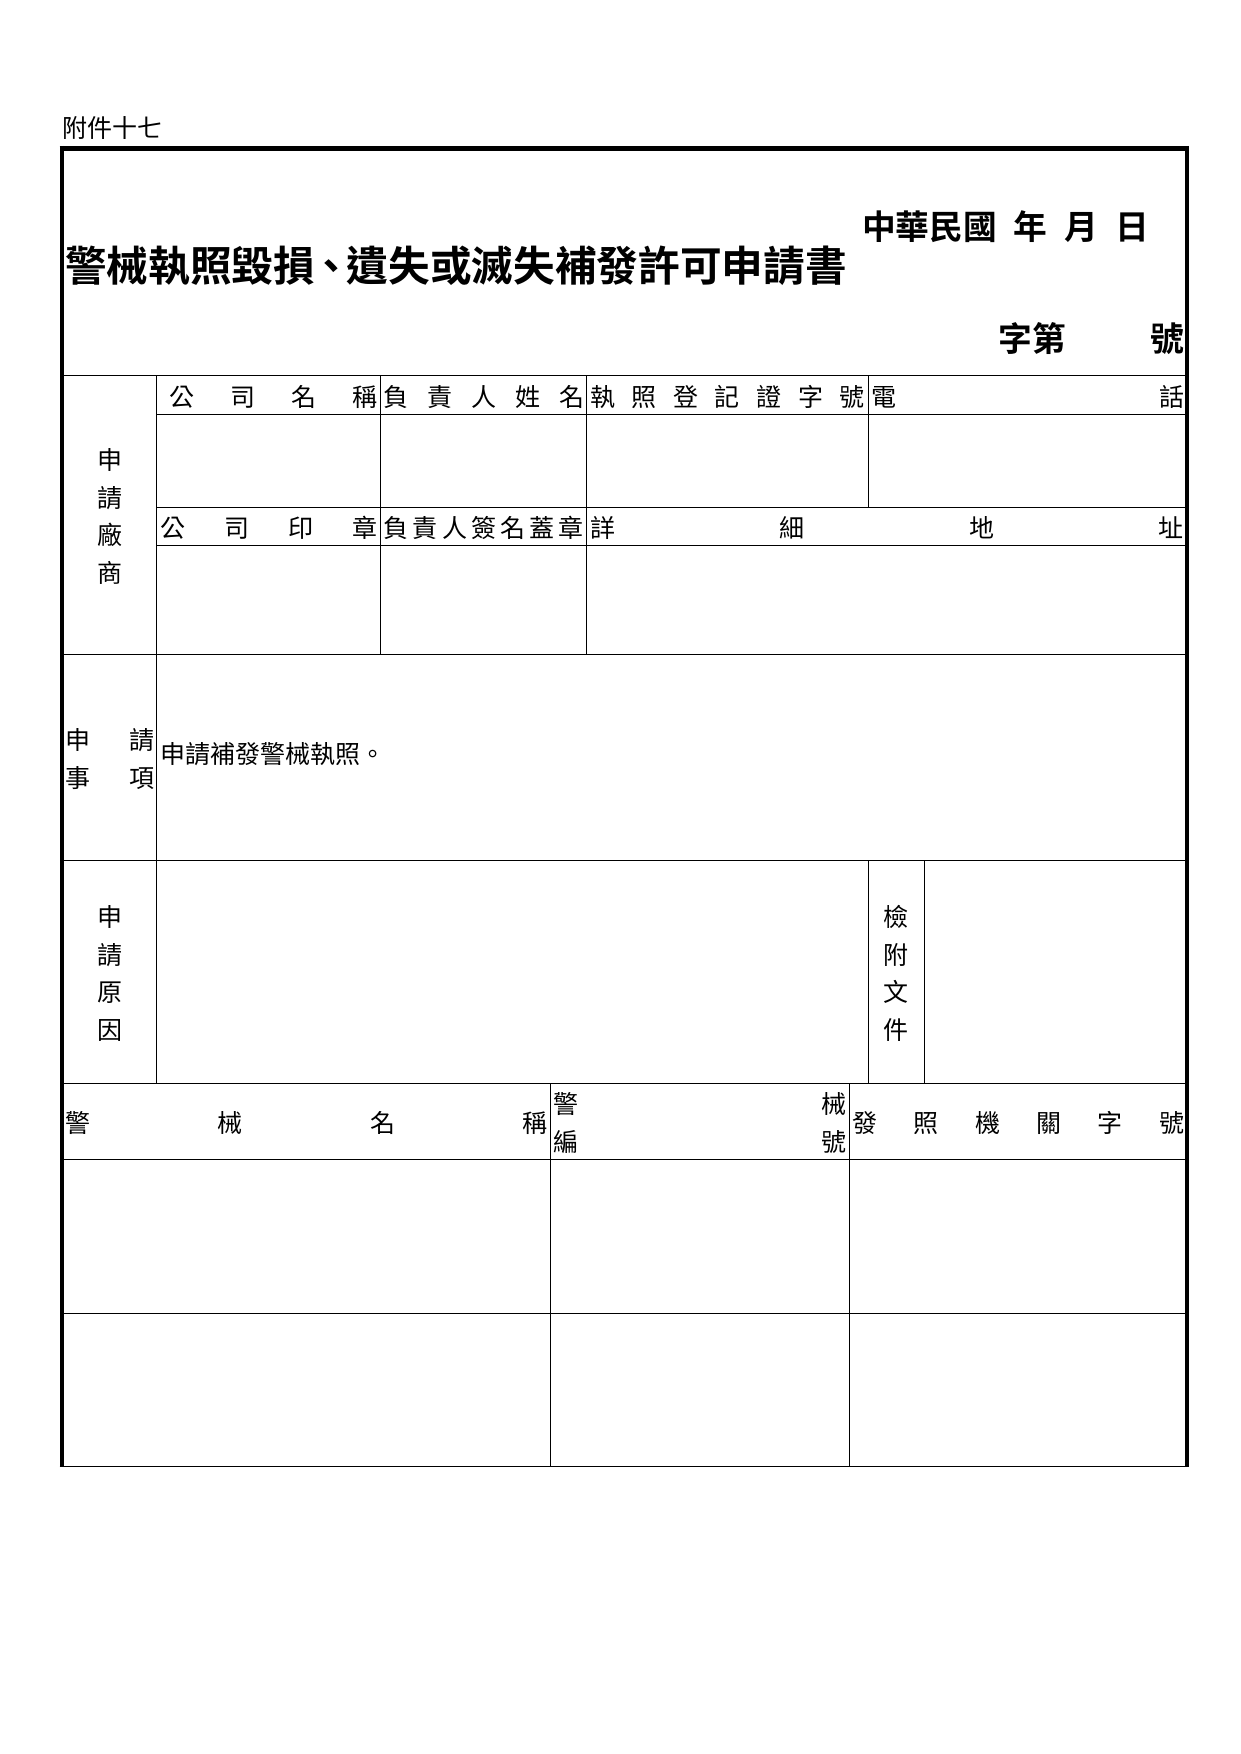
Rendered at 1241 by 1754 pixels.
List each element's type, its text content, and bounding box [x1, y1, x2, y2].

table_cell 執照登記證字號 [587, 376, 868, 414]
table_cell [850, 1160, 1185, 1313]
table_cell 申請 事項 [64, 655, 156, 860]
table_cell 詳細地址 [587, 508, 1185, 545]
table_cell 公司名稱 [157, 376, 380, 414]
table_cell [157, 861, 868, 1083]
table_cell 發照機關字號 [850, 1084, 1185, 1159]
table_cell [381, 415, 586, 507]
table_cell [925, 861, 1185, 1083]
table_cell [64, 1314, 550, 1466]
table_cell 申 請 廠 商 [64, 376, 156, 654]
table_cell 負責人姓名 [381, 376, 586, 414]
table_cell 申 請 原 因 [64, 861, 156, 1083]
table_cell [381, 546, 586, 654]
table_cell 檢 附 文 件 [869, 861, 924, 1083]
table_cell 公司印章 [157, 508, 380, 545]
table_cell [587, 415, 868, 507]
table_cell [64, 1160, 550, 1313]
table_cell 負責人簽名蓋章 [381, 508, 586, 545]
table_cell [850, 1314, 1185, 1466]
table_cell [587, 546, 1185, 654]
table_header 中華民國 年 月 日 字第 號 [849, 151, 1185, 375]
table_cell [869, 415, 1185, 507]
table_header 警械執照毀損、遺失或滅失補發許可申請書 [64, 151, 849, 375]
text 附件十七 [62, 108, 1122, 146]
table_cell 警械名稱 [64, 1084, 550, 1159]
table_cell [551, 1314, 849, 1466]
table_cell 警械 編號 [551, 1084, 849, 1159]
table_cell [157, 415, 380, 507]
table_cell 電話 [869, 376, 1185, 414]
table_cell [157, 546, 380, 654]
table_cell 申請補發警械執照。 [157, 655, 1185, 860]
table_cell [551, 1160, 849, 1313]
